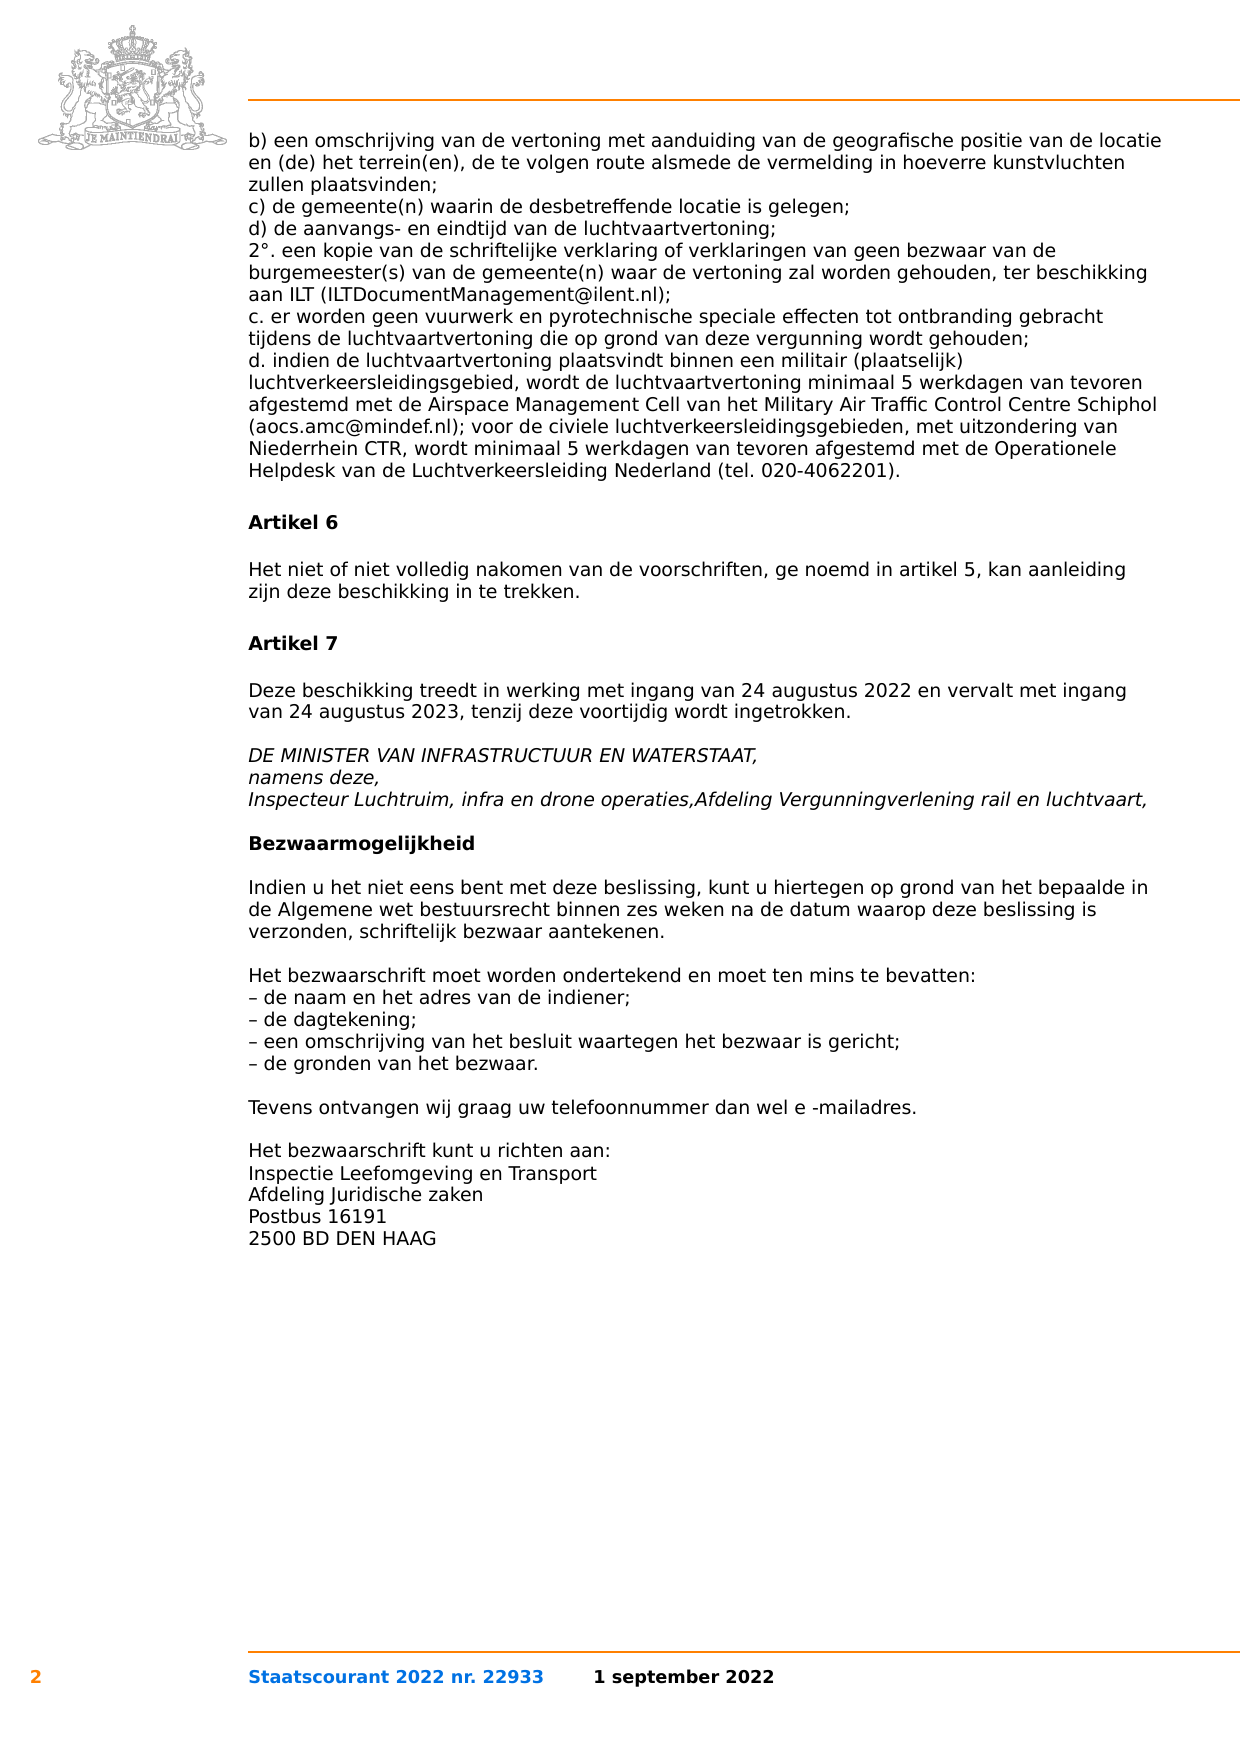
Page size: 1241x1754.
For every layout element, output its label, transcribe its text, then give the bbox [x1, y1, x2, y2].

text Deze beschikking treedt in werking met ingang van 24 augustus 2022 en vervalt met ingang van 24 augustus 2023, tenzij deze voortijdig wordt ingetrokken. [248, 679, 1163, 723]
text Indien u het niet eens bent met deze beslissing, kunt u hiertegen op grond van het bepaalde in de Algemene wet bestuursrecht binnen zes weken na de datum waarop deze beslissing is verzonden, schriftelijk bezwaar aantekenen. [248, 877, 1163, 943]
text Postbus 16191 [248, 1206, 1163, 1228]
subtitle Artikel 7 [248, 632, 1163, 654]
text 2500 BD DEN HAAG [248, 1228, 1163, 1250]
text – een omschrijving van het besluit waartegen het bezwaar is gericht; [248, 1031, 1163, 1053]
text – de dagtekening; [248, 1009, 1163, 1031]
text – de naam en het adres van de indiener; [248, 987, 1163, 1009]
text DE MINISTER VAN INFRASTRUCTUUR EN WATERSTAAT, namens deze, Inspecteur Luchtruim, infra en drone operaties,Afdeling Vergunningverlening rail en luchtvaart, [248, 745, 1163, 811]
text 2°. een kopie van de schriftelijke verklaring of verklaringen van geen bezwaar van de burgemeester(s) van de gemeente(n) waar de vertoning zal worden gehouden, ter beschikking aan ILT (ILTDocumentManagement@ilent.nl); [248, 240, 1163, 306]
text c. er worden geen vuurwerk en pyrotechnische speciale effecten tot ontbranding gebracht tijdens de luchtvaartvertoning die op grond van deze vergunning wordt gehouden; [248, 306, 1163, 350]
text d. indien de luchtvaartvertoning plaatsvindt binnen een militair (plaatselijk) luchtverkeersleidingsgebied, wordt de luchtvaartvertoning minimaal 5 werkdagen van tevoren afgestemd met de Airspace Management Cell van het Military Air Traffic Control Centre Schiphol (aocs.amc@mindef.nl); voor de civiele luchtverkeersleidingsgebieden, met uitzondering van Niederrhein CTR, wordt minimaal 5 werkdagen van tevoren afgestemd met de Operationele Helpdesk van de Luchtverkeersleiding Nederland (tel. 020-4062201). [248, 350, 1163, 482]
text b) een omschrijving van de vertoning met aanduiding van de geografische positie van de locatie en (de) het terrein(en), de te volgen route alsmede de vermelding in hoeverre kunstvluchten zullen plaatsvinden; [248, 130, 1163, 196]
text d) de aanvangs- en eindtijd van de luchtvaartvertoning; [248, 218, 1163, 240]
text Het niet of niet volledig nakomen van de voorschriften, ge noemd in artikel 5, kan aanleiding zijn deze beschikking in te trekken. [248, 558, 1163, 602]
text Afdeling Juridische zaken [248, 1184, 1163, 1206]
text Tevens ontvangen wij graag uw telefoonnummer dan wel e -mailadres. [248, 1097, 1163, 1118]
text Het bezwaarschrift kunt u richten aan: [248, 1140, 1163, 1162]
text c) de gemeente(n) waarin de desbetreffende locatie is gelegen; [248, 196, 1163, 218]
picture [38, 25, 227, 150]
text Inspectie Leefomgeving en Transport [248, 1162, 1163, 1184]
text Bezwaarmogelijkheid [248, 833, 1163, 855]
subtitle Artikel 6 [248, 512, 1163, 533]
text Het bezwaarschrift moet worden ondertekend en moet ten mins te bevatten: [248, 965, 1163, 987]
text – de gronden van het bezwaar. [248, 1053, 1163, 1075]
